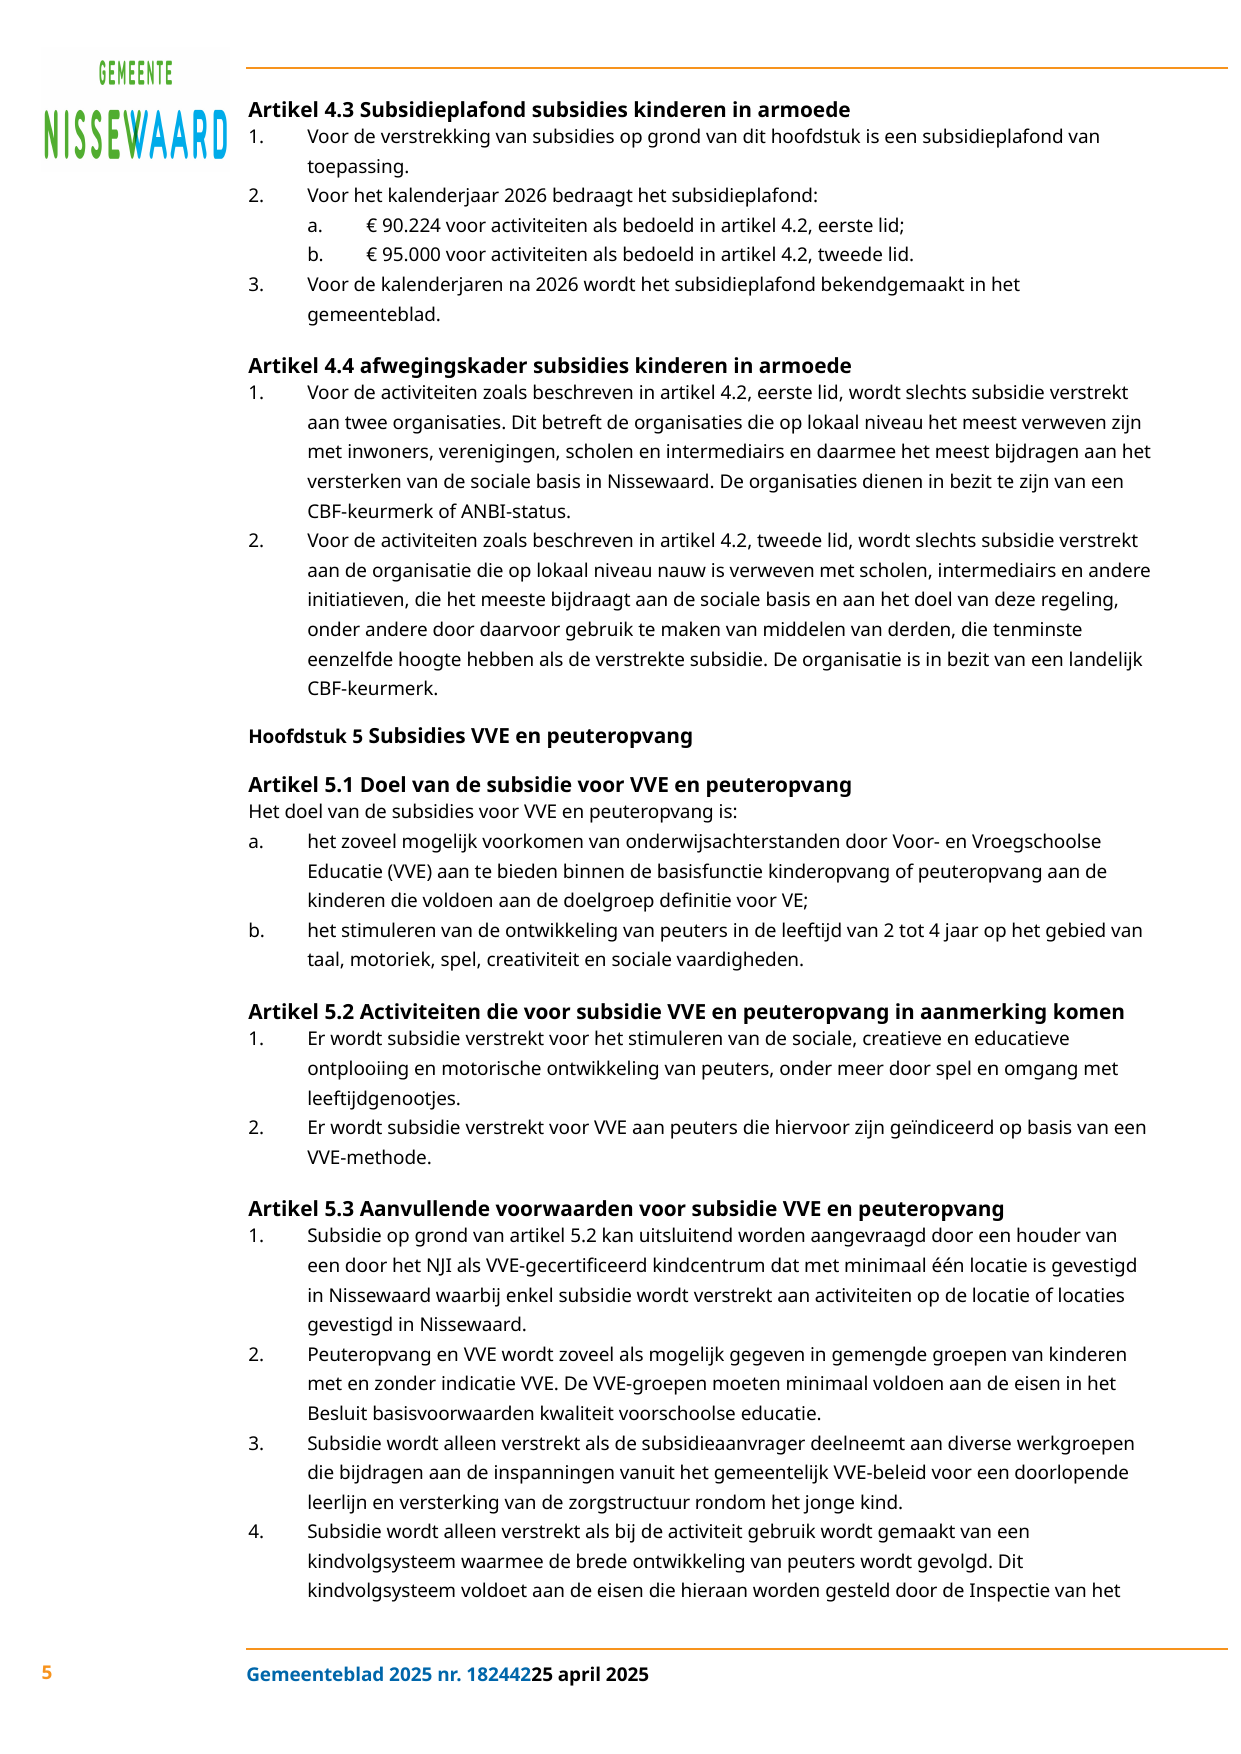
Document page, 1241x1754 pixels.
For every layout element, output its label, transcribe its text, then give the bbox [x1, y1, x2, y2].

picture [41, 47, 231, 172]
list Voor de kalenderjaren na 2026 wordt het subsidieplafond bekendgemaakt in het gemeenteblad. [248, 271, 1152, 326]
list € 90.224 voor activiteiten als bedoeld in artikel 4.2, eerste lid; [307, 212, 1152, 238]
list € 95.000 voor activiteiten als bedoeld in artikel 4.2, tweede lid. [307, 242, 1152, 267]
list Er wordt subsidie verstrekt voor het stimuleren van de sociale, creatieve en educatieve ontplooiing en motorische ontwikkeling van peuters, onder meer door spel en omgang met leeftijdgenootjes. [248, 1026, 1152, 1110]
text Artikel 5.2 Activiteiten die voor subsidie VVE en peuteropvang in aanmerking komen [248, 997, 1152, 1026]
list Peuteropvang en VVE wordt zoveel als mogelijk gegeven in gemengde groepen van kinderen met en zonder indicatie VVE. De VVE-groepen moeten minimaal voldoen aan de eisen in het Besluit basisvoorwaarden kwaliteit voorschoolse educatie. [248, 1341, 1152, 1426]
text Artikel 4.3 Subsidieplafond subsidies kinderen in armoede [248, 95, 1152, 123]
text Artikel 5.1 Doel van de subsidie voor VVE en peuteropvang [248, 770, 1152, 799]
list het stimuleren van de ontwikkeling van peuters in de leeftijd van 2 tot 4 jaar op het gebied van taal, motoriek, spel, creativiteit en sociale vaardigheden. [248, 917, 1152, 972]
list het zoveel mogelijk voorkomen van onderwijsachterstanden door Voor- en Vroegschoolse Educatie (VVE) aan te bieden binnen de basisfunctie kinderopvang of peuteropvang aan de kinderen die voldoen aan de doelgroep definitie voor VE; [248, 828, 1152, 913]
list Voor de activiteiten zoals beschreven in artikel 4.2, eerste lid, wordt slechts subsidie verstrekt aan twee organisaties. Dit betreft de organisaties die op lokaal niveau het meest verweven zijn met inwoners, verenigingen, scholen en intermediairs en daarmee het meest bijdragen aan het versterken van de sociale basis in Nissewaard. De organisaties dienen in bezit te zijn van een CBF-keurmerk of ANBI-status. [248, 379, 1152, 524]
list Subsidie op grond van artikel 5.2 kan uitsluitend worden aangevraagd door een houder van een door het NJI als VVE-gecertificeerd kindcentrum dat met minimaal één locatie is gevestigd in Nissewaard waarbij enkel subsidie wordt verstrekt aan activiteiten op de locatie of locaties gevestigd in Nissewaard. [248, 1223, 1152, 1337]
list Subsidie wordt alleen verstrekt als bij de activiteit gebruik wordt gemaakt van een kindvolgsysteem waarmee de brede ontwikkeling van peuters wordt gevolgd. Dit kindvolgsysteem voldoet aan de eisen die hieraan worden gesteld door de Inspectie van het [248, 1518, 1152, 1603]
text Hoofdstuk 5 Subsidies VVE en peuteropvang [248, 721, 1152, 749]
list Voor de activiteiten zoals beschreven in artikel 4.2, tweede lid, wordt slechts subsidie verstrekt aan de organisatie die op lokaal niveau nauw is verweven met scholen, intermediairs en andere initiatieven, die het meeste bijdraagt aan de sociale basis en aan het doel van deze regeling, onder andere door daarvoor gebruik te maken van middelen van derden, die tenminste eenzelfde hoogte hebben als de verstrekte subsidie. De organisatie is in bezit van een landelijk CBF-keurmerk. [248, 527, 1152, 701]
list Voor het kalenderjaar 2026 bedraagt het subsidieplafond: [248, 182, 1152, 208]
list Er wordt subsidie verstrekt voor VVE aan peuters die hiervoor zijn geïndiceerd op basis van een VVE-methode. [248, 1114, 1152, 1169]
list Subsidie wordt alleen verstrekt als de subsidieaanvrager deelneemt aan diverse werkgroepen die bijdragen aan de inspanningen vanuit het gemeentelijk VVE-beleid voor een doorlopende leerlijn en versterking van de zorgstructuur rondom het jonge kind. [248, 1430, 1152, 1515]
text Het doel van de subsidies voor VVE en peuteropvang is: [248, 799, 1152, 824]
text Artikel 4.4 afwegingskader subsidies kinderen in armoede [248, 351, 1152, 379]
list Voor de verstrekking van subsidies op grond van dit hoofdstuk is een subsidieplafond van toepassing. [248, 123, 1152, 178]
text Artikel 5.3 Aanvullende voorwaarden voor subsidie VVE en peuteropvang [248, 1194, 1152, 1223]
